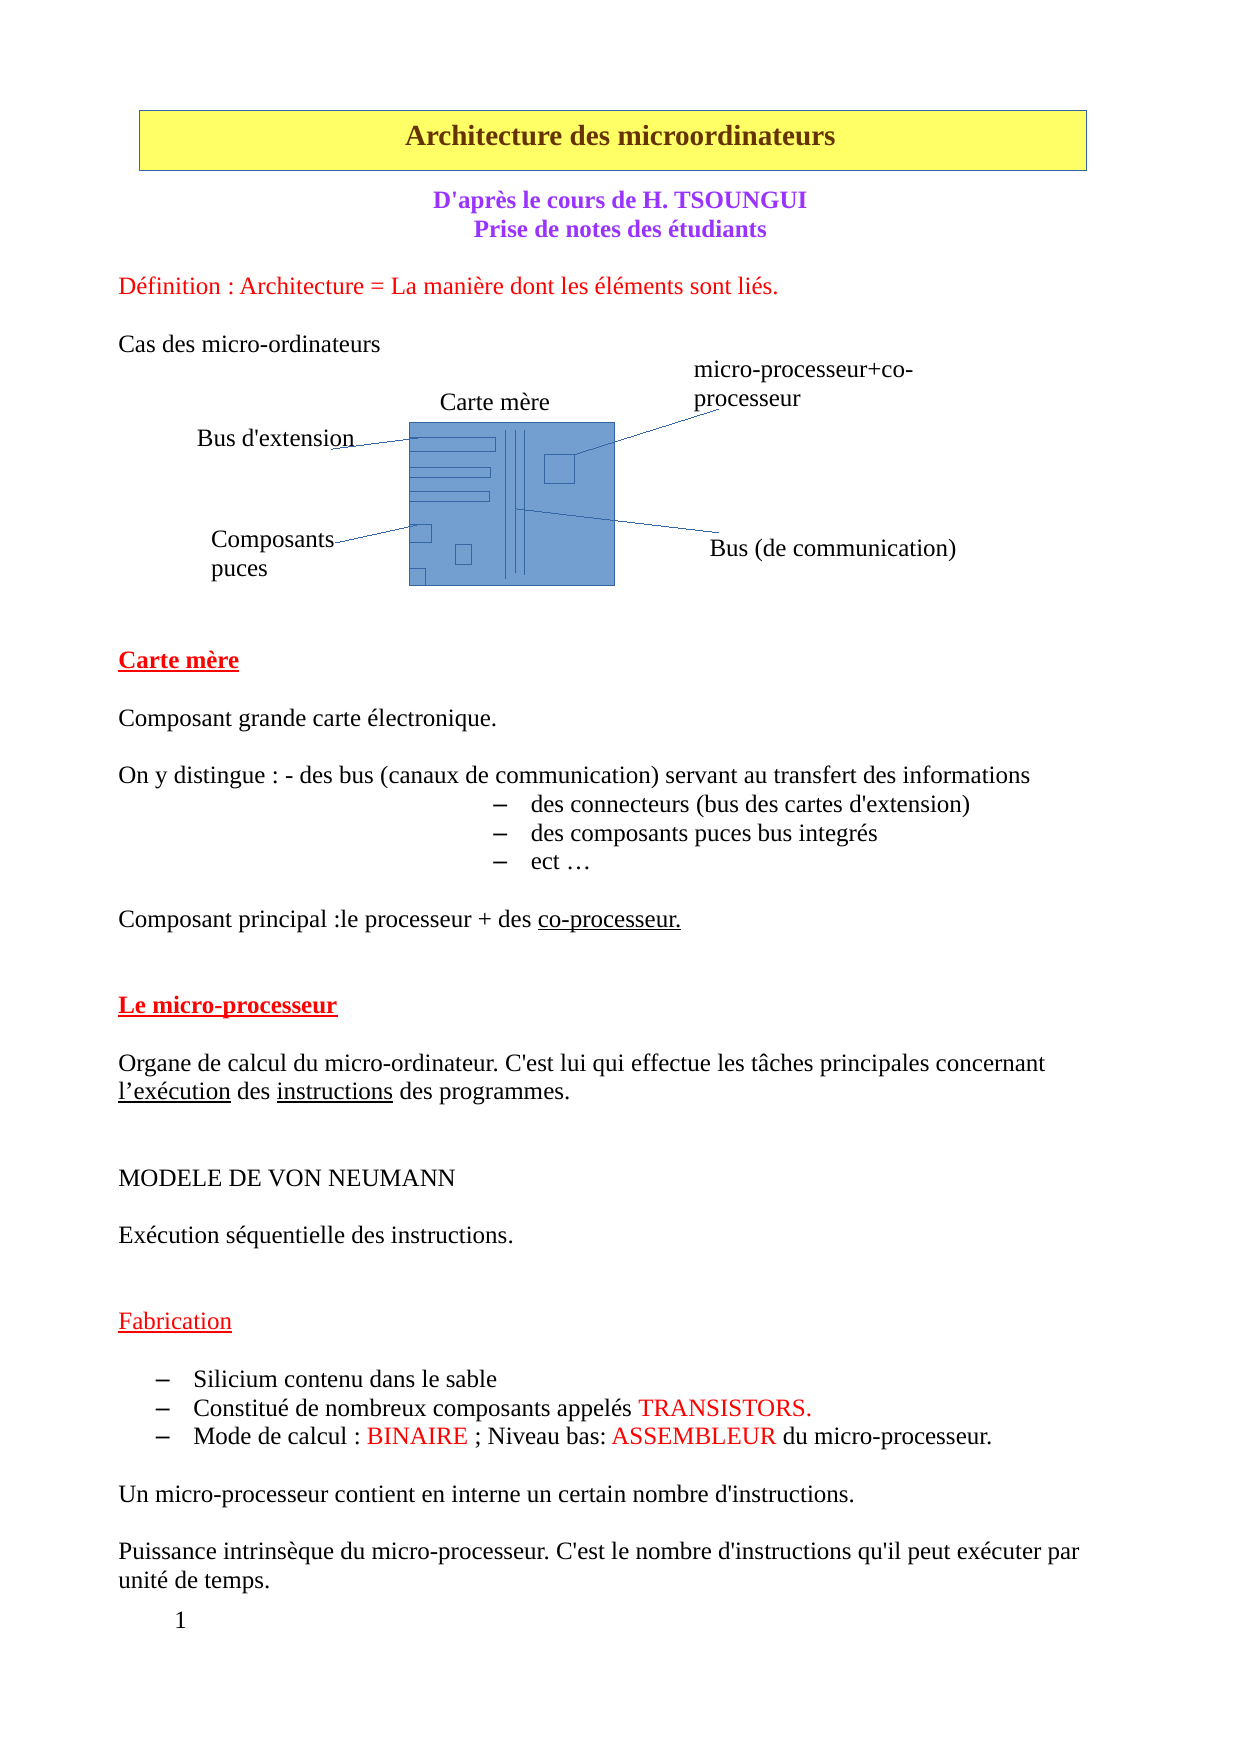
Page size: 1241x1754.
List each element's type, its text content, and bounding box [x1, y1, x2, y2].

text Le micro-processeur [118, 990, 1122, 1019]
list des composants puces bus integrés [493, 818, 1122, 846]
text Puissance intrinsèque du micro-processeur. C'est le nombre d'instructions qu'il peut exécuter par unité de temps. [118, 1536, 1122, 1594]
text Définition : Architecture = La manière dont les éléments sont liés. [118, 271, 1122, 300]
text Prise de notes des étudiants [118, 214, 1122, 243]
text D'après le cours de H. TSOUNGUI [118, 185, 1122, 214]
text Fabrication [118, 1306, 1122, 1335]
text On y distingue : - des bus (canaux de communication) servant au transfert des informations [118, 760, 1122, 789]
text Carte mère [118, 645, 1122, 674]
text Architecture des microordinateurs [118, 118, 139, 152]
list ect … [493, 846, 1122, 875]
list Mode de calcul : BINAIRE ; Niveau bas: ASSEMBLEUR du micro-processeur. [156, 1421, 1122, 1450]
text Un micro-processeur contient en interne un certain nombre d'instructions. [118, 1479, 1122, 1508]
text Organe de calcul du micro-ordinateur. C'est lui qui effectue les tâches principales concernant l’exécution des instructions des programmes. [118, 1048, 1122, 1105]
list Silicium contenu dans le sable [156, 1364, 1122, 1393]
list Constitué de nombreux composants appelés TRANSISTORS. [156, 1393, 1122, 1421]
text Composant principal :le processeur + des co-processeur. [118, 904, 1122, 933]
text Composant grande carte électronique. [118, 703, 1122, 731]
text Architecture des microordinateurs [1087, 118, 1122, 152]
text Exécution séquentielle des instructions. [118, 1220, 1122, 1249]
text MODELE DE VON NEUMANN [118, 1163, 1122, 1191]
text Cas des micro-ordinateurs [118, 329, 1122, 358]
list des connecteurs (bus des cartes d'extension) [493, 789, 1122, 818]
